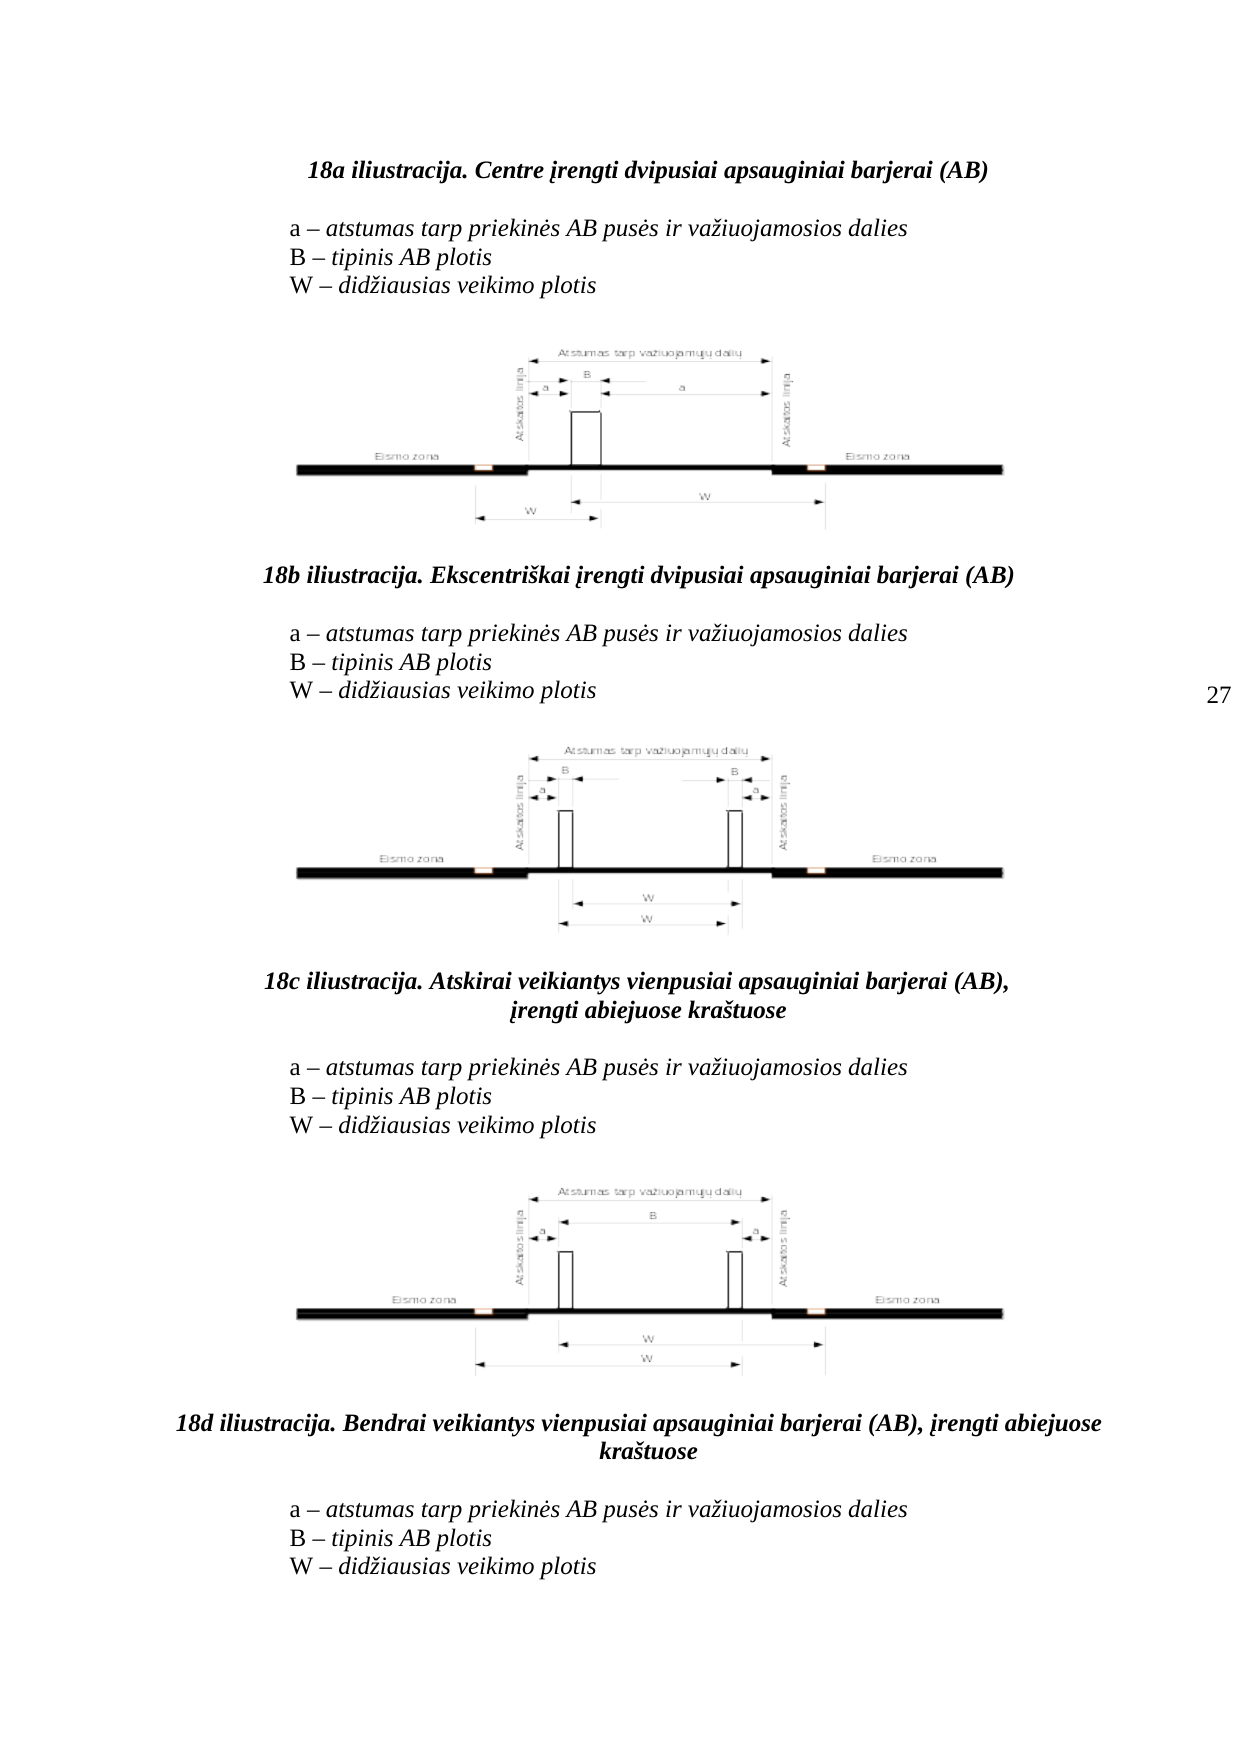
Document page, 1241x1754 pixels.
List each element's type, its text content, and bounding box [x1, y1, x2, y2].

text 18b iliustracija. Ekscentriškai įrengti dvipusiai apsauginiai barjerai (AB) [158, 560, 1122, 589]
text 18a iliustracija. Centre įrengti dvipusiai apsauginiai barjerai (AB) [177, 156, 1122, 184]
text W – didžiausias veikimo plotis [289, 271, 1122, 299]
text a – atstumas tarp priekinės AB pusės ir važiuojamosios dalies [289, 1052, 1122, 1081]
text B – tipinis AB plotis [289, 647, 1122, 675]
text a – atstumas tarp priekinės AB pusės ir važiuojamosios dalies [289, 618, 1122, 647]
text B – tipinis AB plotis [289, 242, 1122, 271]
text B – tipinis AB plotis [289, 1523, 1122, 1551]
text 18d iliustracija. Bendrai veikiantys vienpusiai apsauginiai barjerai (AB), įrengti abiejuose kraštuose [158, 1408, 1122, 1465]
text W – didžiausias veikimo plotis [289, 675, 1122, 704]
text B – tipinis AB plotis [289, 1081, 1122, 1110]
text 18c iliustracija. Atskirai veikiantys vienpusiai apsauginiai barjerai (AB), įrengti abiejuose kraštuose [158, 966, 1122, 1024]
text W – didžiausias veikimo plotis [289, 1551, 1122, 1580]
text a – atstumas tarp priekinės AB pusės ir važiuojamosios dalies [289, 1494, 1122, 1523]
text W – didžiausias veikimo plotis [289, 1110, 1122, 1139]
text a – atstumas tarp priekinės AB pusės ir važiuojamosios dalies [289, 213, 1122, 242]
